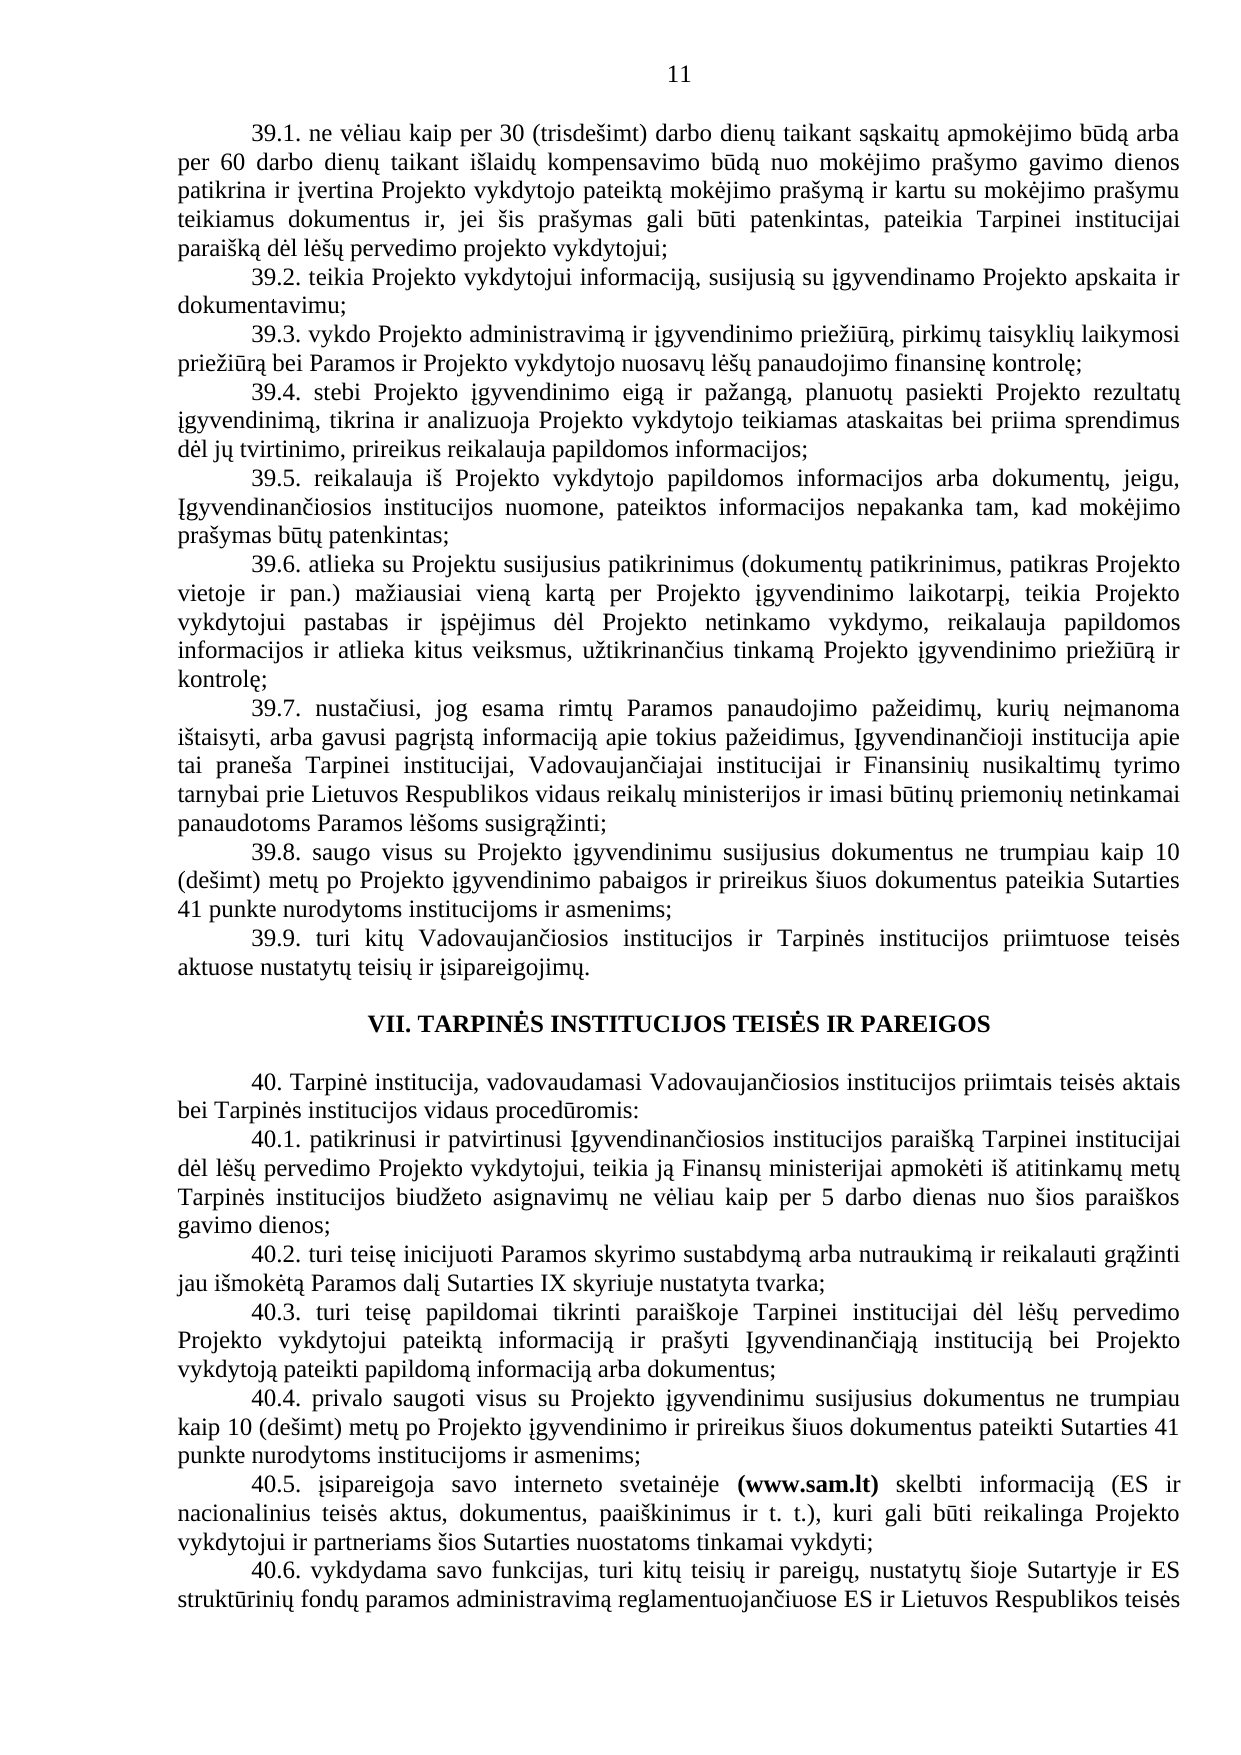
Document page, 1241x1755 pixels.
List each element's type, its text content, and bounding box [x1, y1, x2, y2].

text 40.1. patikrinusi ir patvirtinusi Įgyvendinančiosios institucijos paraišką Tarpinei institucijai dėl lėšų pervedimo Projekto vykdytojui, teikia ją Finansų ministerijai apmokėti iš atitinkamų metų Tarpinės institucijos biudžeto asignavimų ne vėliau kaip per 5 darbo dienas nuo šios paraiškos gavimo dienos; [177, 1124, 1181, 1239]
text 39.8. saugo visus su Projekto įgyvendinimu susijusius dokumentus ne trumpiau kaip 10 (dešimt) metų po Projekto įgyvendinimo pabaigos ir prireikus šiuos dokumentus pateikia Sutarties 41 punkte nurodytoms institucijoms ir asmenims; [177, 837, 1181, 923]
text 39.6. atlieka su Projektu susijusius patikrinimus (dokumentų patikrinimus, patikras Projekto vietoje ir pan.) mažiausiai vieną kartą per Projekto įgyvendinimo laikotarpį, teikia Projekto vykdytojui pastabas ir įspėjimus dėl Projekto netinkamo vykdymo, reikalauja papildomos informacijos ir atlieka kitus veiksmus, užtikrinančius tinkamą Projekto įgyvendinimo priežiūrą ir kontrolę; [177, 549, 1181, 693]
text 39.9. turi kitų Vadovaujančiosios institucijos ir Tarpinės institucijos priimtuose teisės aktuose nustatytų teisių ir įsipareigojimų. [177, 923, 1181, 981]
text 39.7. nustačiusi, jog esama rimtų Paramos panaudojimo pažeidimų, kurių neįmanoma ištaisyti, arba gavusi pagrįstą informaciją apie tokius pažeidimus, Įgyvendinančioji institucija apie tai praneša Tarpinei institucijai, Vadovaujančiajai institucijai ir Finansinių nusikaltimų tyrimo tarnybai prie Lietuvos Respublikos vidaus reikalų ministerijos ir imasi būtinų priemonių netinkamai panaudotoms Paramos lėšoms susigrąžinti; [177, 693, 1181, 837]
text 39.5. reikalauja iš Projekto vykdytojo papildomos informacijos arba dokumentų, jeigu, Įgyvendinančiosios institucijos nuomone, pateiktos informacijos nepakanka tam, kad mokėjimo prašymas būtų patenkintas; [177, 463, 1181, 549]
text 39.2. teikia Projekto vykdytojui informaciją, susijusią su įgyvendinamo Projekto apskaita ir dokumentavimu; [177, 262, 1181, 319]
text 40. Tarpinė institucija, vadovaudamasi Vadovaujančiosios institucijos priimtais teisės aktais bei Tarpinės institucijos vidaus procedūromis: [177, 1067, 1181, 1124]
text 39.3. vykdo Projekto administravimą ir įgyvendinimo priežiūrą, pirkimų taisyklių laikymosi priežiūrą bei Paramos ir Projekto vykdytojo nuosavų lėšų panaudojimo finansinę kontrolę; [177, 319, 1181, 377]
text 39.4. stebi Projekto įgyvendinimo eigą ir pažangą, planuotų pasiekti Projekto rezultatų įgyvendinimą, tikrina ir analizuoja Projekto vykdytojo teikiamas ataskaitas bei priima sprendimus dėl jų tvirtinimo, prireikus reikalauja papildomos informacijos; [177, 377, 1181, 463]
text VII. TARPINĖS INSTITUCIJOS TEISĖS IR PAREIGOS [177, 1009, 1181, 1038]
text 40.6. vykdydama savo funkcijas, turi kitų teisių ir pareigų, nustatytų šioje Sutartyje ir ES struktūrinių fondų paramos administravimą reglamentuojančiuose ES ir Lietuvos Respublikos teisės [177, 1556, 1181, 1613]
text 40.2. turi teisę inicijuoti Paramos skyrimo sustabdymą arba nutraukimą ir reikalauti grąžinti jau išmokėtą Paramos dalį Sutarties IX skyriuje nustatyta tvarka; [177, 1239, 1181, 1297]
text 40.4. privalo saugoti visus su Projekto įgyvendinimu susijusius dokumentus ne trumpiau kaip 10 (dešimt) metų po Projekto įgyvendinimo ir prireikus šiuos dokumentus pateikti Sutarties 41 punkte nurodytoms institucijoms ir asmenims; [177, 1383, 1181, 1469]
text 39.1. ne vėliau kaip per 30 (trisdešimt) darbo dienų taikant sąskaitų apmokėjimo būdą arba per 60 darbo dienų taikant išlaidų kompensavimo būdą nuo mokėjimo prašymo gavimo dienos patikrina ir įvertina Projekto vykdytojo pateiktą mokėjimo prašymą ir kartu su mokėjimo prašymu teikiamus dokumentus ir, jei šis prašymas gali būti patenkintas, pateikia Tarpinei institucijai paraišką dėl lėšų pervedimo projekto vykdytojui; [177, 118, 1181, 262]
text 40.3. turi teisę papildomai tikrinti paraiškoje Tarpinei institucijai dėl lėšų pervedimo Projekto vykdytojui pateiktą informaciją ir prašyti Įgyvendinančiąją instituciją bei Projekto vykdytoją pateikti papildomą informaciją arba dokumentus; [177, 1297, 1181, 1383]
text 40.5. įsipareigoja savo interneto svetainėje (www.sam.lt) skelbti informaciją (ES ir nacionalinius teisės aktus, dokumentus, paaiškinimus ir t. t.), kuri gali būti reikalinga Projekto vykdytojui ir partneriams šios Sutarties nuostatoms tinkamai vykdyti; [177, 1469, 1181, 1556]
